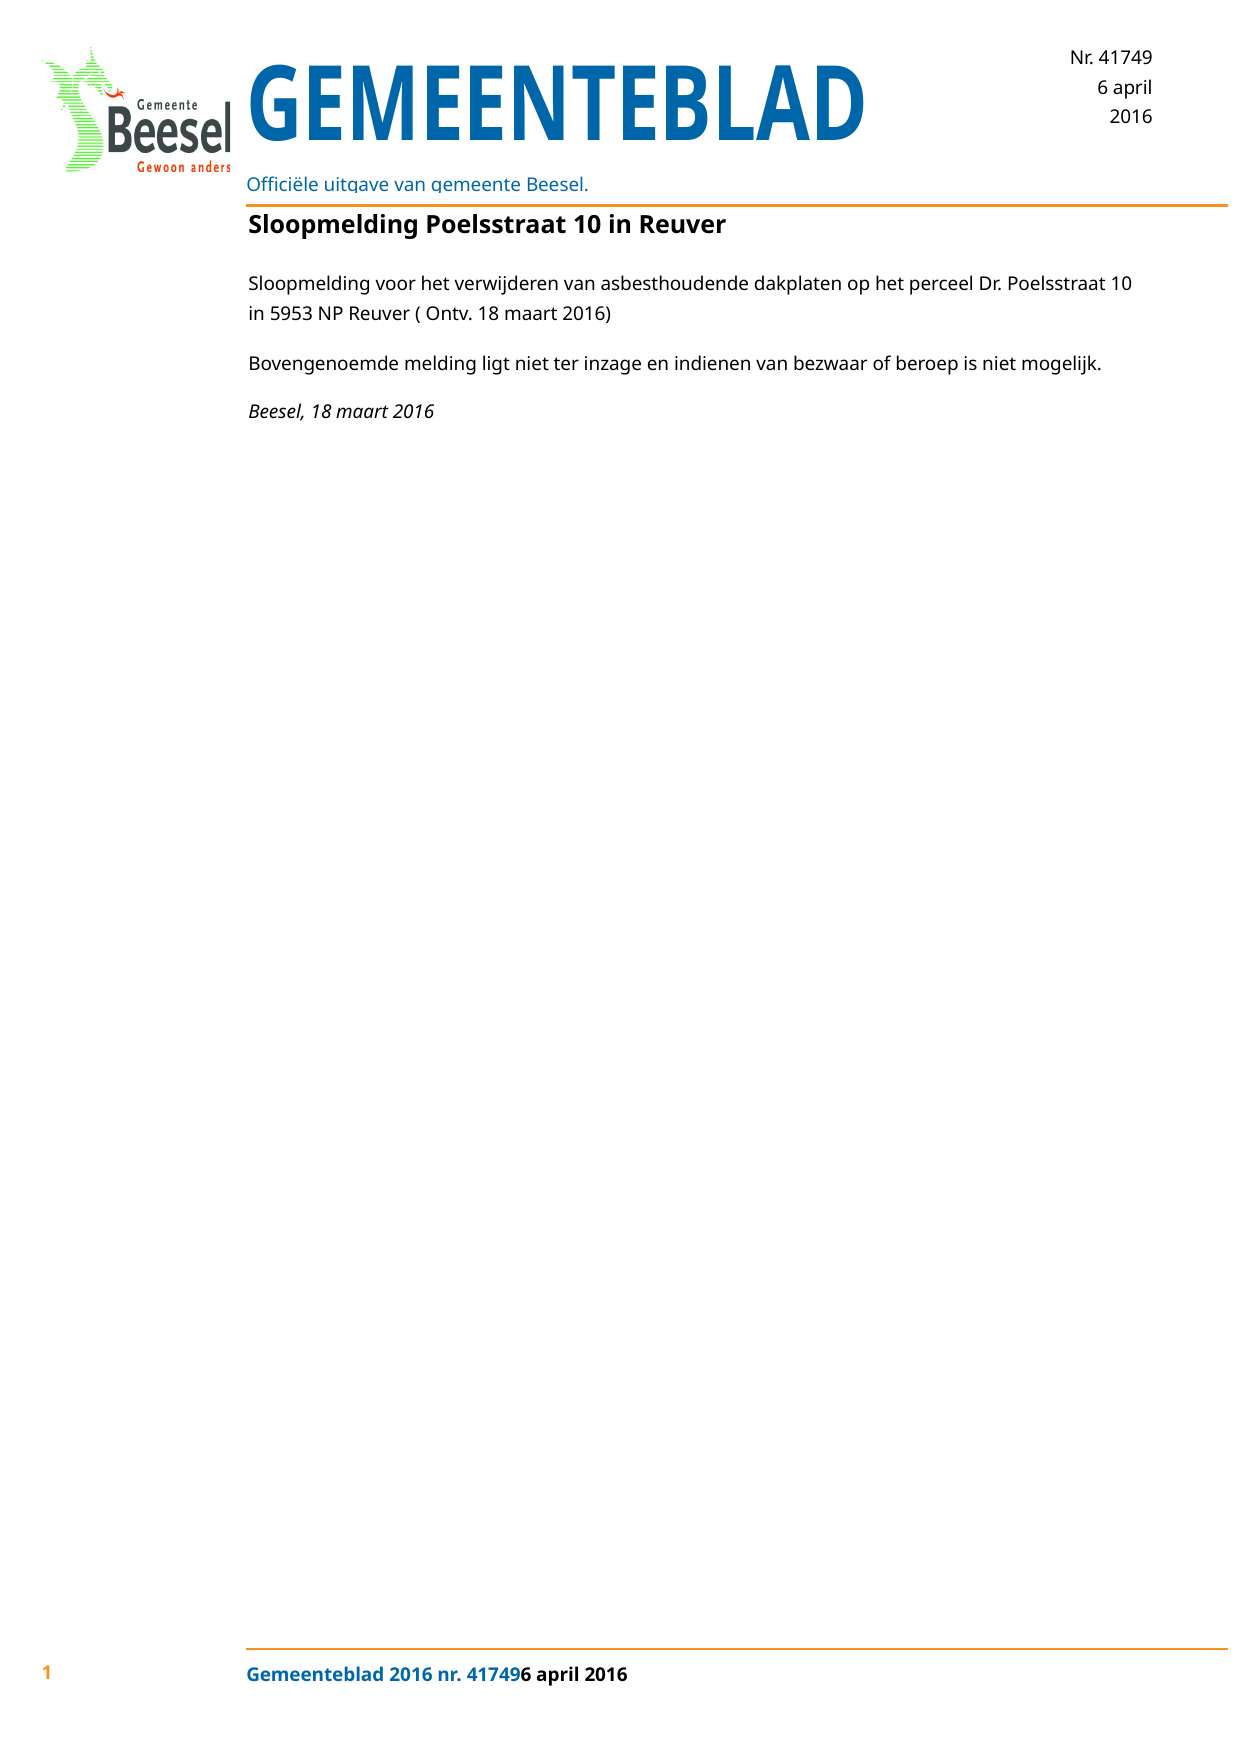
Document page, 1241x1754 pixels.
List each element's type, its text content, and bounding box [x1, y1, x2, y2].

text Sloopmelding voor het verwijderen van asbesthoudende dakplaten op het perceel Dr. Poelsstraat 10 in 5953 NP Reuver ( Ontv. 18 maart 2016) [248, 270, 1152, 326]
text Beesel, 18 maart 2016 [248, 398, 1152, 424]
picture [41, 47, 231, 172]
text Bovengenoemde melding ligt niet ter inzage en indienen van bezwaar of beroep is niet mogelijk. [248, 350, 1152, 376]
text Sloopmelding Poelsstraat 10 in Reuver [248, 207, 1152, 241]
